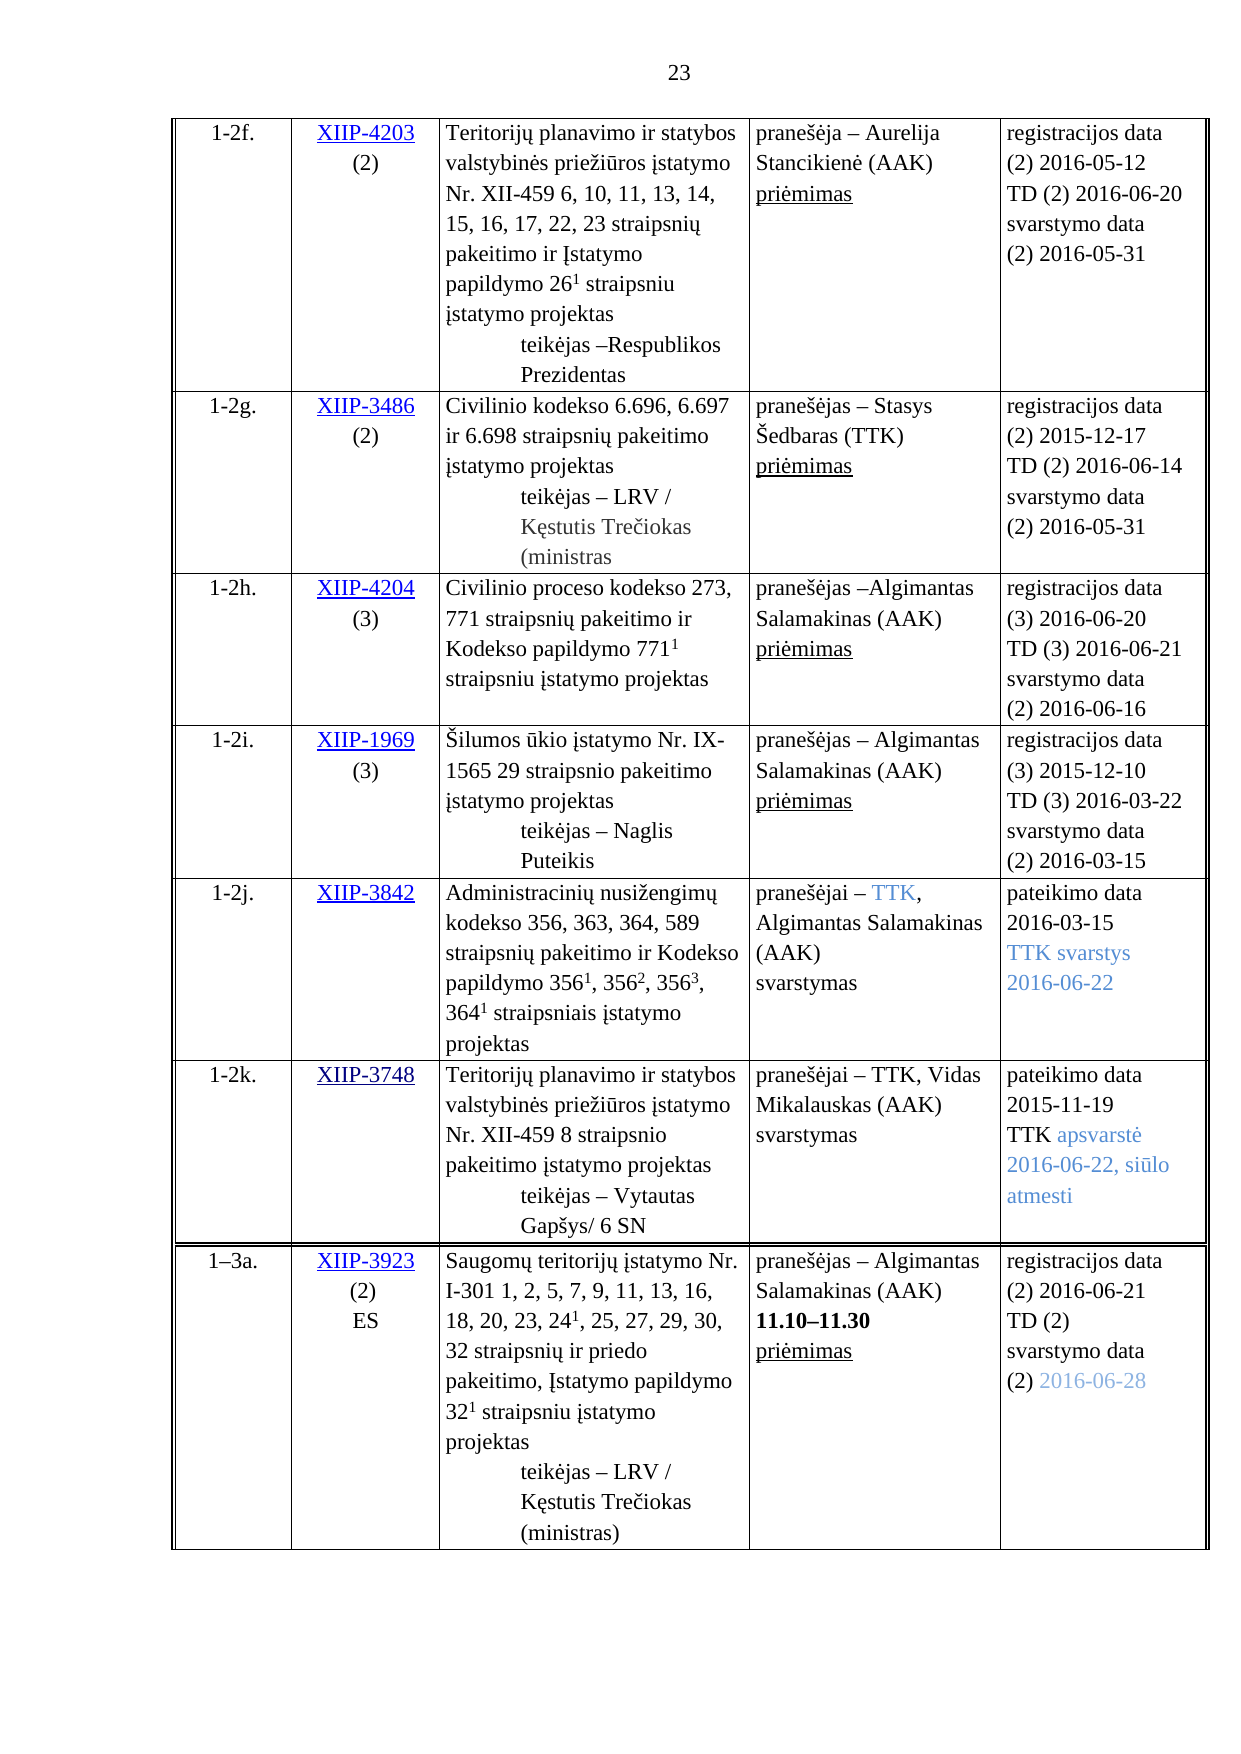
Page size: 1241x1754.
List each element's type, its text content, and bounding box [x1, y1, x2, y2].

table_cell Civilinio proceso kodekso 273, 771 straipsnių pakeitimo ir Kodekso papildymo 7711 straipsniu įstatymo projektas [440, 574, 749, 725]
table_cell 1-2k. [176, 1061, 291, 1242]
table_cell Šilumos ūkio įstatymo Nr. IX-1565 29 straipsnio pakeitimo įstatymo projektas teikėjas – Naglis Puteikis [440, 726, 749, 877]
table_cell 1-2i. [176, 726, 291, 877]
table_cell 1-2g. [176, 392, 291, 573]
table_cell XIIP-3923 (2) ES [292, 1247, 439, 1549]
table_cell pranešėjas – Algimantas Salamakinas (AAK) 11.10–11.30 priėmimas [750, 1247, 1000, 1549]
table_cell pranešėjas –Algimantas Salamakinas (AAK) priėmimas [750, 574, 1000, 725]
table_cell Administracinių nusižengimų kodekso 356, 363, 364, 589 straipsnių pakeitimo ir Kodekso papildymo 3561, 3562, 3563, 3641 straipsniais įstatymo projektas [440, 879, 749, 1060]
table_cell XIIP-4204 (3) [292, 574, 439, 725]
table_cell pateikimo data 2015-11-19 TTK apsvarstė 2016-06-22, siūlo atmesti [1001, 1061, 1205, 1242]
table_cell 1–3a. [176, 1247, 291, 1549]
table_cell pranešėja – Aurelija Stancikienė (AAK) priėmimas [750, 119, 1000, 391]
table_cell registracijos data (2) 2016-06-21 TD (2) svarstymo data (2) 2016-06-28 [1001, 1247, 1205, 1549]
table_cell registracijos data (3) 2016-06-20 TD (3) 2016-06-21 svarstymo data (2) 2016-06-16 [1001, 574, 1205, 725]
table_cell 1-2j. [176, 879, 291, 1060]
table_cell 1-2h. [176, 574, 291, 725]
table_cell Saugomų teritorijų įstatymo Nr. I-301 1, 2, 5, 7, 9, 11, 13, 16, 18, 20, 23, 241, 25, 27, 29, 30, 32 straipsnių ir priedo pakeitimo, Įstatymo papildymo 321 straipsniu įstatymo projektas teikėjas – LRV / Kęstutis Trečiokas (ministras) [440, 1247, 749, 1549]
table_cell Civilinio kodekso 6.696, 6.697 ir 6.698 straipsnių pakeitimo įstatymo projektas teikėjas – LRV / Kęstutis Trečiokas (ministras [440, 392, 749, 573]
table_cell XIIP-4203 (2) [292, 119, 439, 391]
table_cell XIIP-3748 [292, 1061, 439, 1242]
table_cell pateikimo data 2016-03-15 TTK svarstys 2016-06-22 [1001, 879, 1205, 1060]
table_cell Teritorijų planavimo ir statybos valstybinės priežiūros įstatymo Nr. XII-459 6, 10, 11, 13, 14, 15, 16, 17, 22, 23 straipsnių pakeitimo ir Įstatymo papildymo 261 straipsniu įstatymo projektas teikėjas –Respublikos Prezidentas [440, 119, 749, 391]
table_cell registracijos data (2) 2015-12-17 TD (2) 2016-06-14 svarstymo data (2) 2016-05-31 [1001, 392, 1205, 573]
table_cell pranešėjai – TTK, Vidas Mikalauskas (AAK) svarstymas [750, 1061, 1000, 1242]
table_cell Teritorijų planavimo ir statybos valstybinės priežiūros įstatymo Nr. XII-459 8 straipsnio pakeitimo įstatymo projektas teikėjas – Vytautas Gapšys/ 6 SN [440, 1061, 749, 1242]
table_cell 1-2f. [176, 119, 291, 391]
table_cell pranešėjas – Stasys Šedbaras (TTK) priėmimas [750, 392, 1000, 573]
table_cell pranešėjai – TTK, Algimantas Salamakinas (AAK) svarstymas [750, 879, 1000, 1060]
table_cell XIIP-3486 (2) [292, 392, 439, 573]
table_cell registracijos data (3) 2015-12-10 TD (3) 2016-03-22 svarstymo data (2) 2016-03-15 [1001, 726, 1205, 877]
table_cell XIIP-3842 [292, 879, 439, 1060]
table_cell registracijos data (2) 2016-05-12 TD (2) 2016-06-20 svarstymo data (2) 2016-05-31 [1001, 119, 1205, 391]
table_cell XIIP-1969 (3) [292, 726, 439, 877]
table_cell pranešėjas – Algimantas Salamakinas (AAK) priėmimas [750, 726, 1000, 877]
